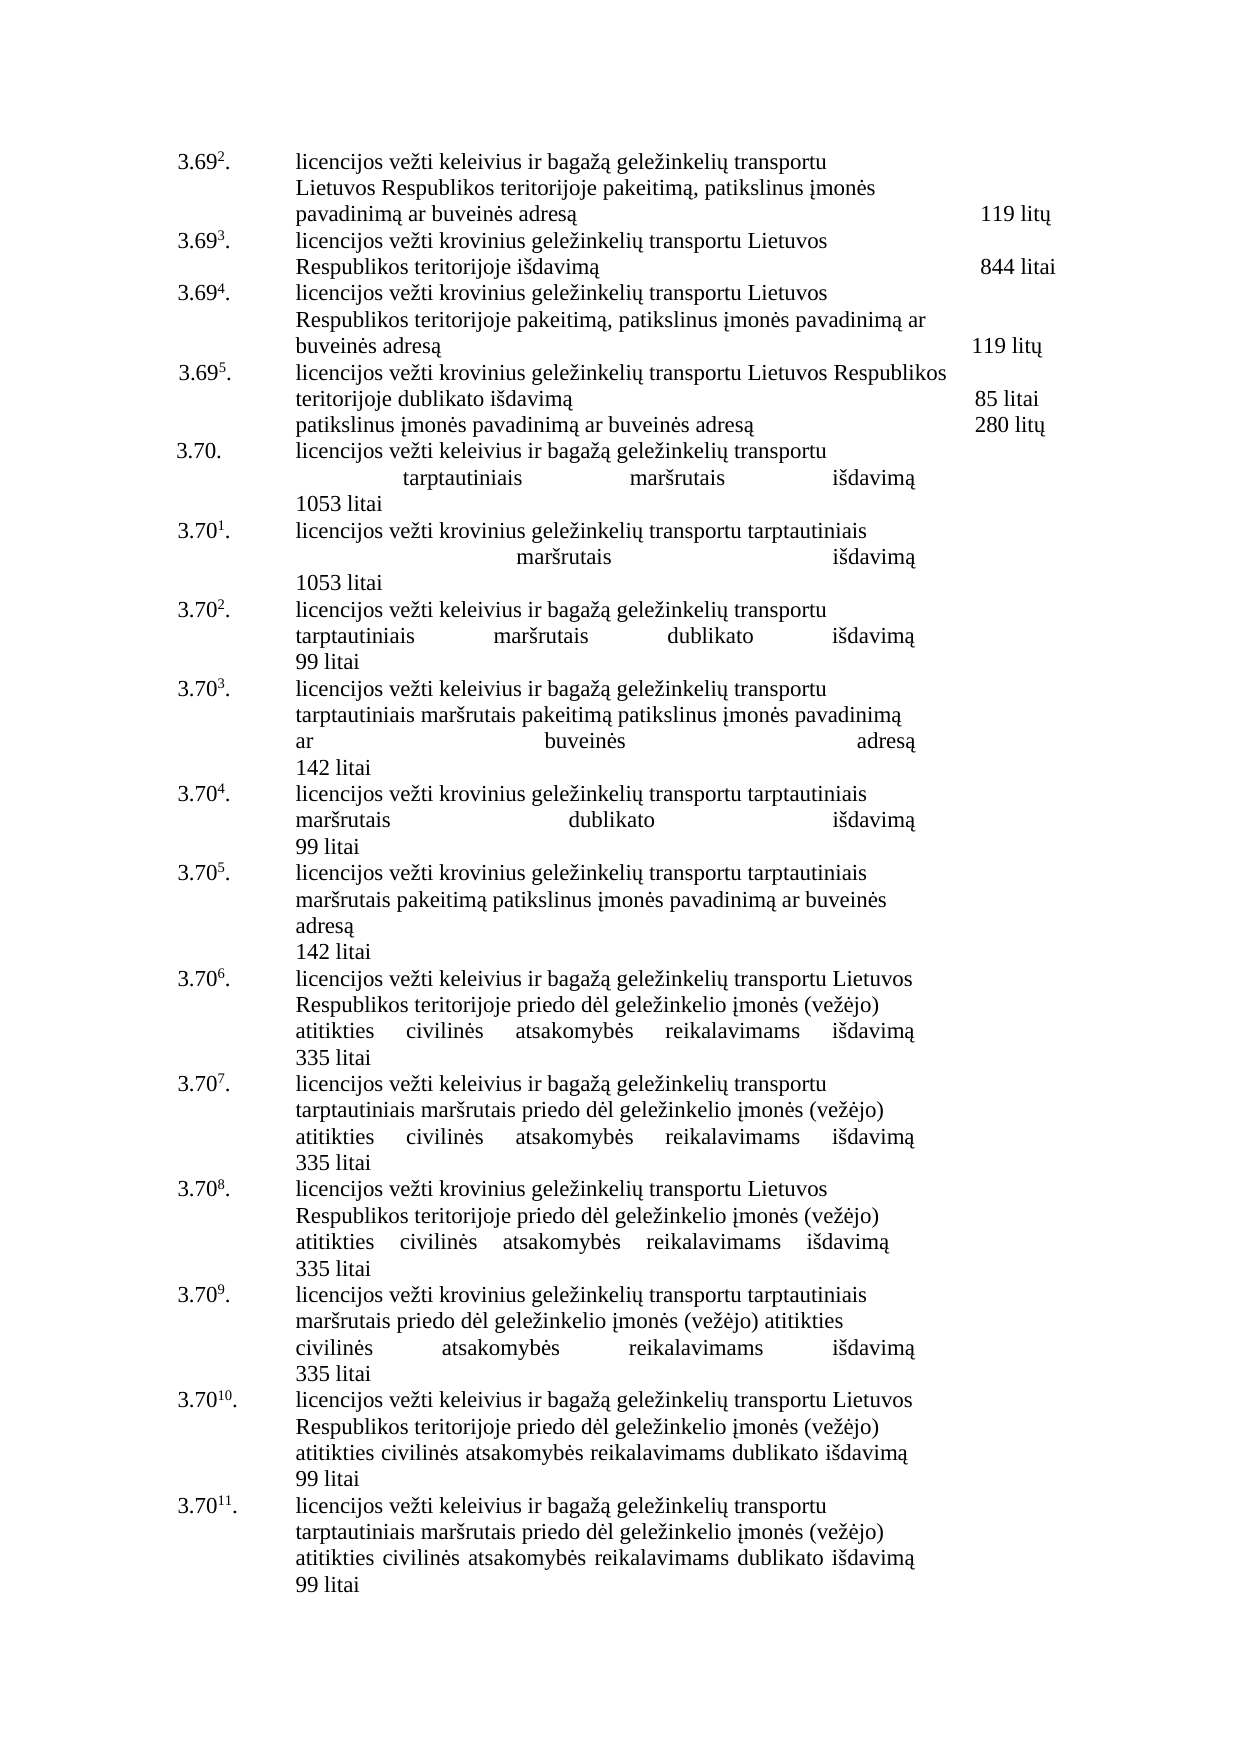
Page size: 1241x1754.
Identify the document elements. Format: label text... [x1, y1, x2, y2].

text 3.7010. licencijos vežti keleivius ir bagažą geležinkelių transportu Lietuvos [177, 1386, 915, 1413]
text patikslinus įmonės pavadinimą ar buveinės adresą 280 litų [295, 411, 1122, 438]
text 3.701. licencijos vežti krovinius geležinkelių transportu tarptautiniais [177, 517, 915, 543]
text maršrutais išdavimą 1053 litai [177, 543, 915, 596]
text tarptautiniais maršrutais pakeitimą patikslinus įmonės pavadinimą [177, 701, 915, 727]
text 3.706. licencijos vežti keleivius ir bagažą geležinkelių transportu Lietuvos [177, 965, 915, 991]
text tarptautiniais maršrutais išdavimą 1053 litai [176, 464, 915, 517]
text Respublikos teritorijoje priedo dėl geležinkelio įmonės (vežėjo) [177, 1413, 915, 1439]
text tarptautiniais maršrutais dublikato išdavimą 99 litai [177, 622, 915, 675]
text Respublikos teritorijoje priedo dėl geležinkelio įmonės (vežėjo) [177, 991, 915, 1017]
text 3.708. licencijos vežti krovinius geležinkelių transportu Lietuvos [177, 1176, 915, 1202]
text 3.70. licencijos vežti keleivius ir bagažą geležinkelių transportu [176, 438, 915, 464]
text 3.704. licencijos vežti krovinius geležinkelių transportu tarptautiniais [177, 780, 915, 807]
text adresą 142 litai [177, 912, 915, 965]
text 3.707. licencijos vežti keleivius ir bagažą geležinkelių transportu [177, 1070, 915, 1096]
text tarptautiniais maršrutais priedo dėl geležinkelio įmonės (vežėjo) [177, 1518, 915, 1544]
text maršrutais pakeitimą patikslinus įmonės pavadinimą ar buveinės [177, 886, 915, 912]
text ar buveinės adresą 142 litai [177, 727, 915, 780]
text Respublikos teritorijoje priedo dėl geležinkelio įmonės (vežėjo) [177, 1202, 915, 1228]
text atitikties civilinės atsakomybės reikalavimams išdavimą 335 litai [177, 1228, 915, 1281]
text 3.702. licencijos vežti keleivius ir bagažą geležinkelių transportu [177, 596, 915, 622]
text 3.7011. licencijos vežti keleivius ir bagažą geležinkelių transportu [177, 1492, 915, 1518]
text 3.709. licencijos vežti krovinius geležinkelių transportu tarptautiniais [177, 1281, 915, 1307]
text maršrutais dublikato išdavimą 99 litai [177, 807, 915, 859]
text maršrutais priedo dėl geležinkelio įmonės (vežėjo) atitikties [177, 1307, 915, 1334]
text atitikties civilinės atsakomybės reikalavimams išdavimą 335 litai [177, 1123, 915, 1176]
text 3.694. licencijos vežti krovinius geležinkelių transportu Lietuvos Respublikos teritorijoje pakeitimą, patikslinus įmonės pavadinimą ar buveinės adresą 119 litų [177, 279, 1122, 358]
text 3.692. licencijos vežti keleivius ir bagažą geležinkelių transportu Lietuvos Respublikos teritorijoje pakeitimą, patikslinus įmonės pavadinimą ar buveinės adresą 119 litų [177, 148, 1122, 227]
text tarptautiniais maršrutais priedo dėl geležinkelio įmonės (vežėjo) [177, 1096, 915, 1123]
text 3.695. licencijos vežti krovinius geležinkelių transportu Lietuvos Respublikos teritorijoje dublikato išdavimą 85 litai [178, 358, 1122, 411]
text atitikties civilinės atsakomybės reikalavimams išdavimą 335 litai [177, 1017, 915, 1070]
text atitikties civilinės atsakomybės reikalavimams dublikato išdavimą 99 litai [177, 1544, 915, 1597]
text 3.705. licencijos vežti krovinius geležinkelių transportu tarptautiniais [177, 859, 915, 886]
text atitikties civilinės atsakomybės reikalavimams dublikato išdavimą 99 litai [177, 1439, 915, 1492]
text 3.693. licencijos vežti krovinius geležinkelių transportu Lietuvos Respublikos teritorijoje išdavimą 844 litai [177, 227, 1122, 279]
text civilinės atsakomybės reikalavimams išdavimą 335 litai [177, 1334, 915, 1386]
text 3.703. licencijos vežti keleivius ir bagažą geležinkelių transportu [177, 675, 915, 701]
